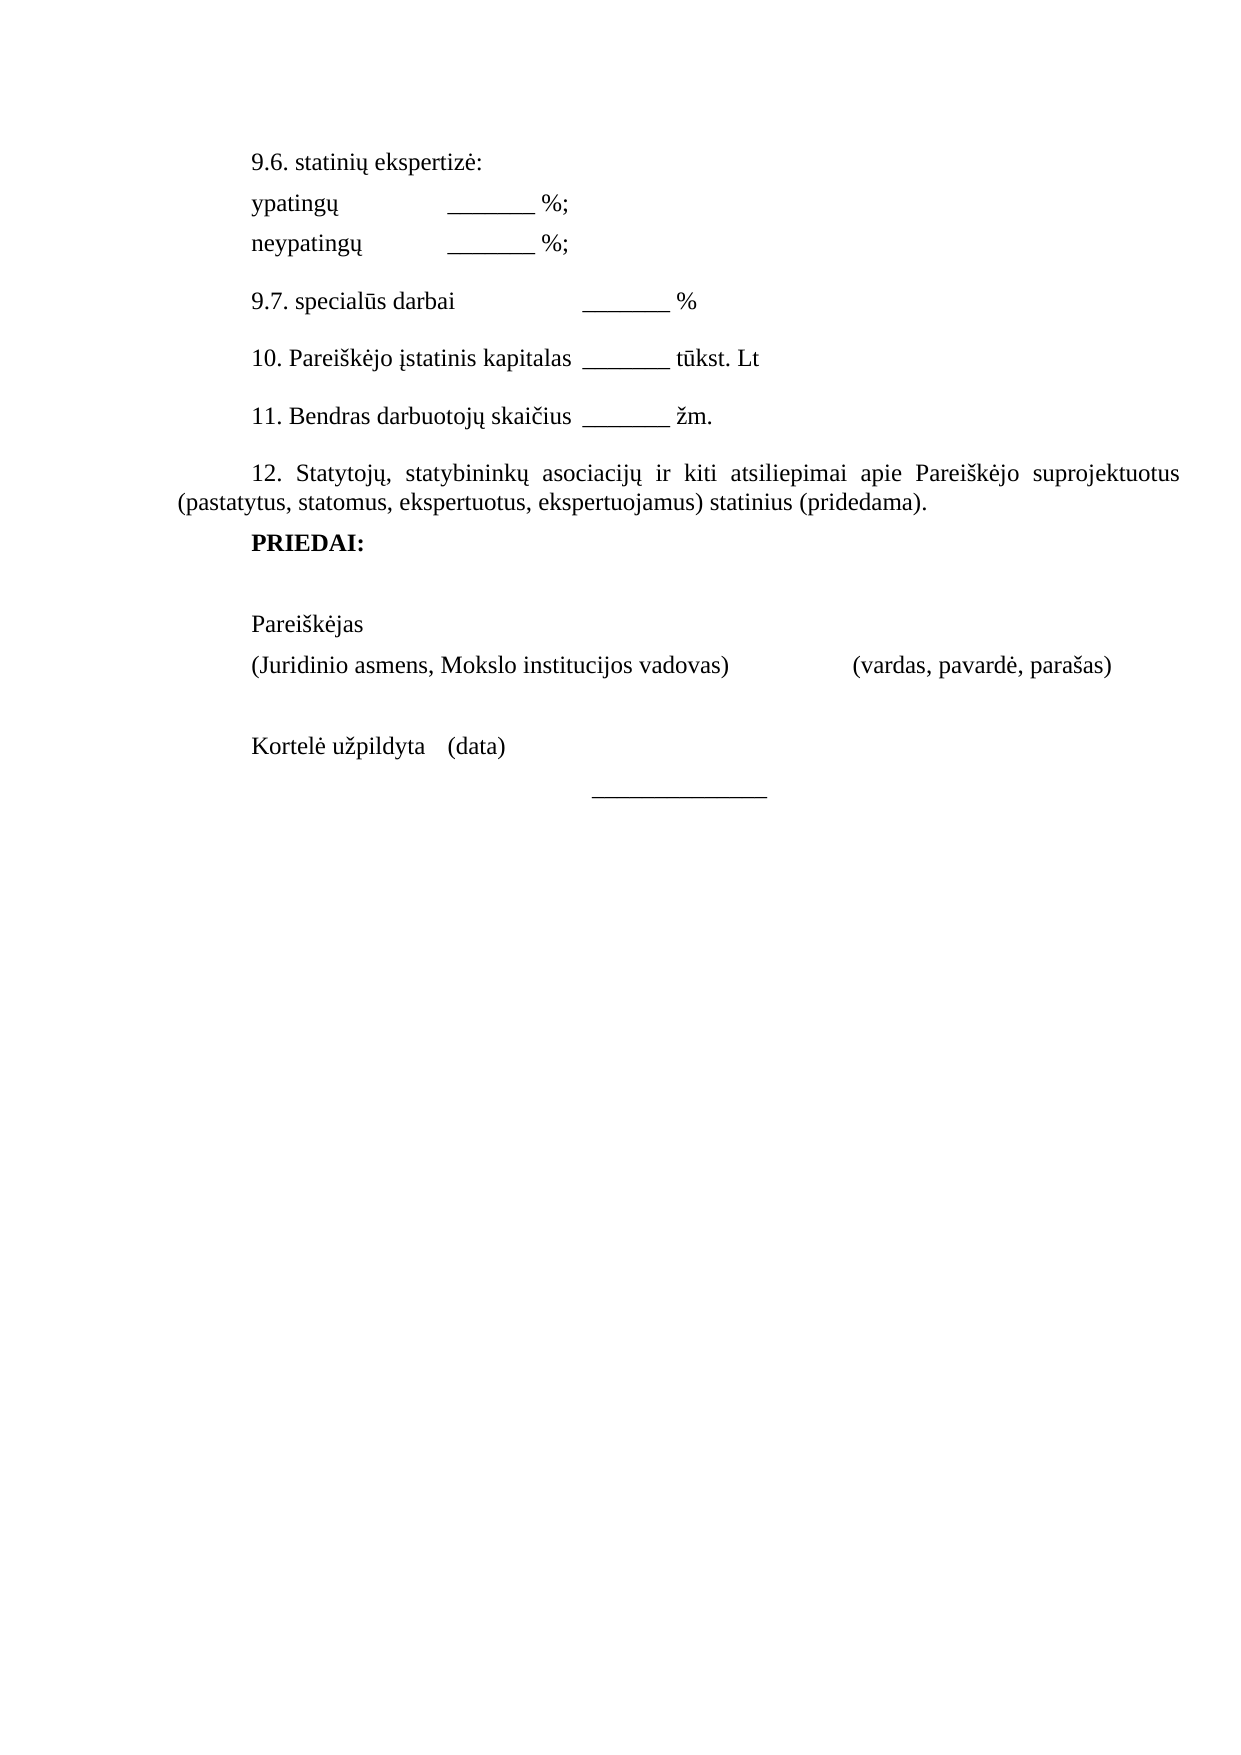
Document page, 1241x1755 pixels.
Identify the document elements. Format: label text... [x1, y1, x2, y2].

text 9.6. statinių ekspertizė: [177, 147, 1181, 176]
text 9.7. specialūs darbai _______ % [177, 286, 1181, 314]
text 11. Bendras darbuotojų skaičius _______ žm. [177, 401, 1181, 429]
text Pareiškėjas [177, 609, 1181, 638]
text Kortelė užpildyta (data) [177, 731, 1181, 760]
text 10. Pareiškėjo įstatinis kapitalas _______ tūkst. Lt [177, 343, 1181, 372]
text 12. Statytojų, statybininkų asociacijų ir kiti atsiliepimai apie Pareiškėjo suprojektuotus (pastatytus, statomus, ekspertuotus, ekspertuojamus) statinius (pridedama). [177, 458, 1181, 516]
text PRIEDAI: [177, 528, 1181, 557]
text ______________ [177, 772, 1181, 801]
text ypatingų _______ %; [177, 188, 1181, 216]
text (Juridinio asmens, Mokslo institucijos vadovas) (vardas, pavardė, parašas) [177, 650, 1181, 679]
text neypatingų _______ %; [177, 228, 1181, 257]
